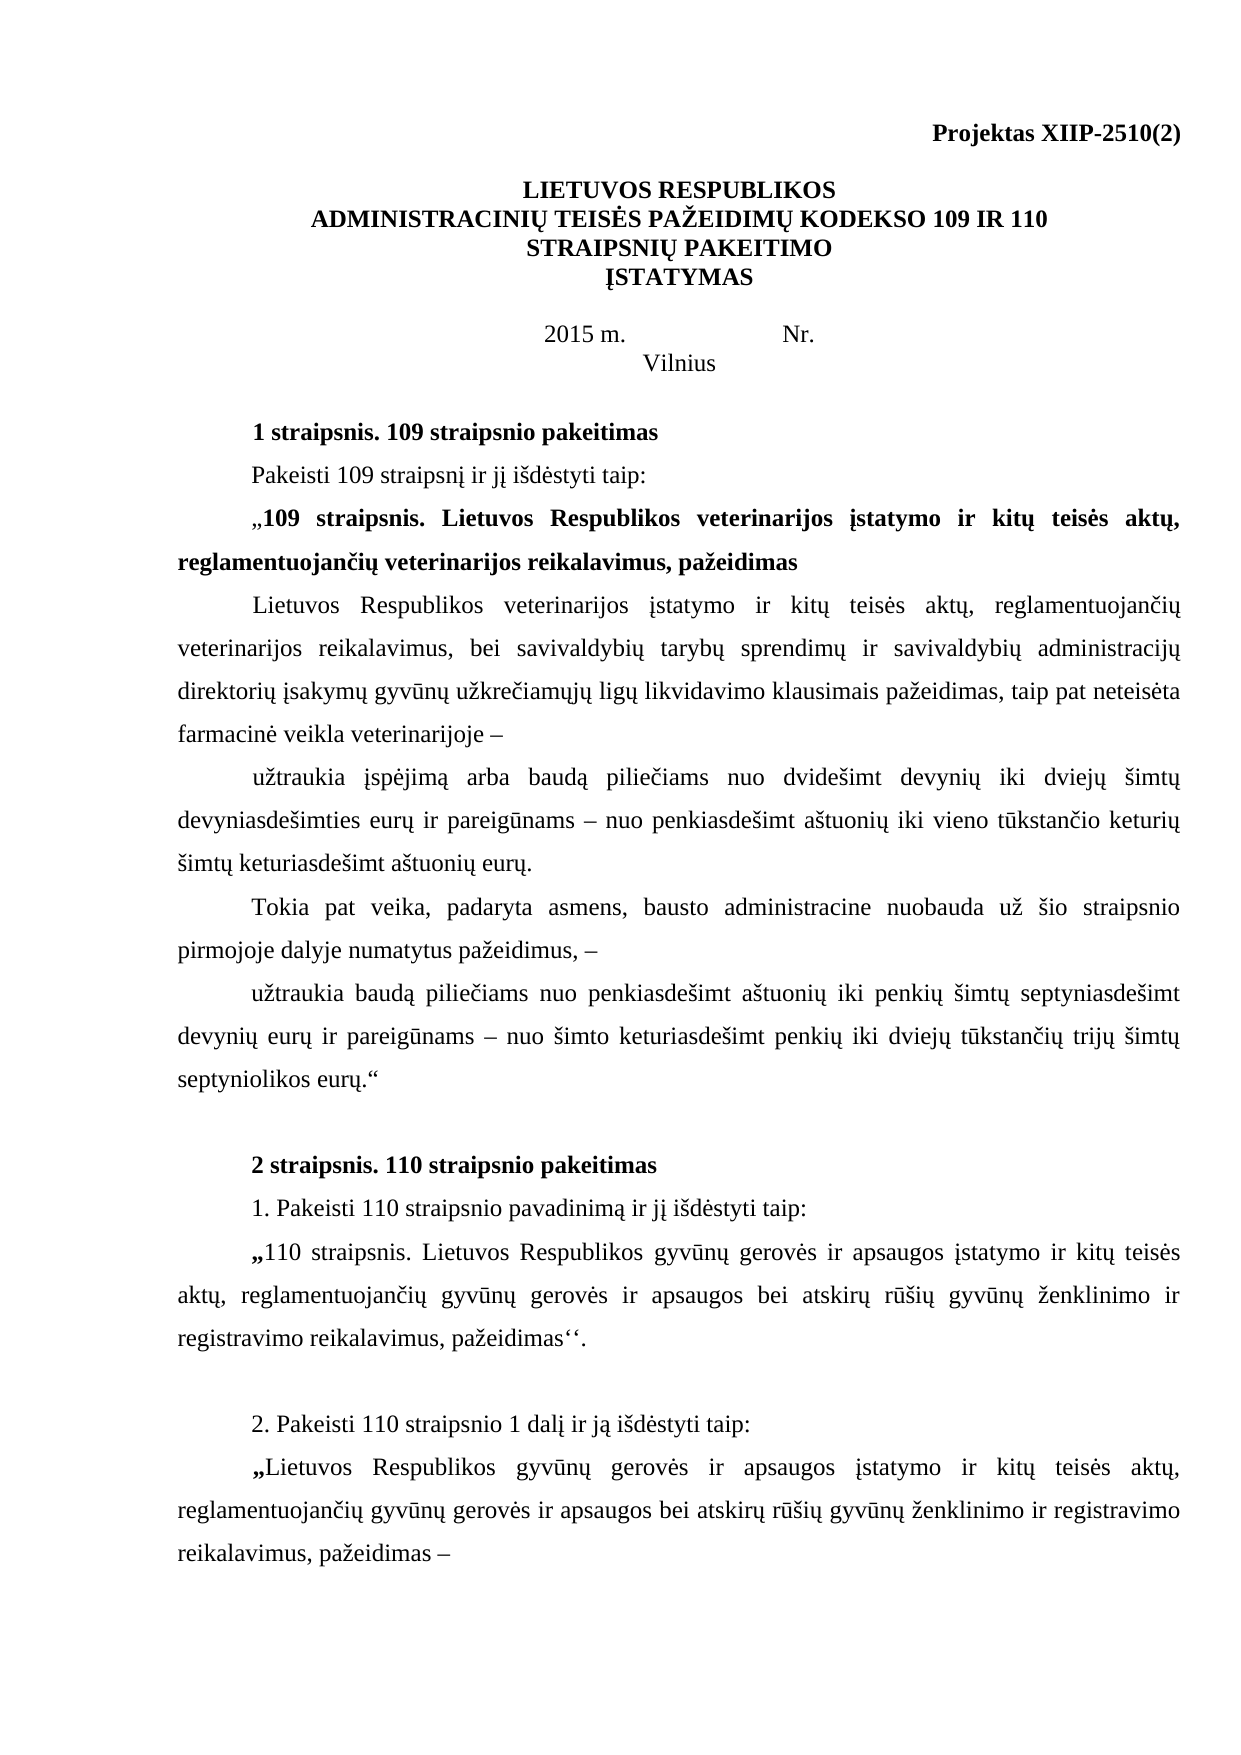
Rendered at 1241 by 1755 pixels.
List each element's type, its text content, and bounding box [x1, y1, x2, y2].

text „109 straipsnis. Lietuvos Respublikos veterinarijos įstatymo ir kitų teisės aktų, reglamentuojančių veterinarijos reikalavimus, pažeidimas [177, 503, 1181, 575]
text Projektas XIIP-2510(2) [177, 118, 1181, 147]
text užtraukia įspėjimą arba baudą piliečiams nuo dvidešimt devynių iki dviejų šimtų devyniasdešimties eurų ir pareigūnams – nuo penkiasdešimt aštuonių iki vieno tūkstančio keturių šimtų keturiasdešimt aštuonių eurų. [177, 762, 1181, 877]
text Tokia pat veika, padaryta asmens, bausto administracine nuobauda už šio straipsnio pirmojoje dalyje numatytus pažeidimus, – [177, 892, 1181, 963]
text ADMINISTRACINIŲ TEISĖS PAŽEIDIMŲ KODEKSO 109 IR 110 [177, 204, 1181, 233]
text „110 straipsnis. Lietuvos Respublikos gyvūnų gerovės ir apsaugos įstatymo ir kitų teisės aktų, reglamentuojančių gyvūnų gerovės ir apsaugos bei atskirų rūšių gyvūnų ženklinimo ir registravimo reikalavimus, pažeidimas‘‘. [177, 1237, 1181, 1352]
text užtraukia baudą piliečiams nuo penkiasdešimt aštuonių iki penkių šimtų septyniasdešimt devynių eurų ir pareigūnams – nuo šimto keturiasdešimt penkių iki dviejų tūkstančių trijų šimtų septyniolikos eurų.“ [177, 978, 1181, 1093]
text LIETUVOS RESPUBLIKOS [177, 176, 1181, 204]
text 1. Pakeisti 110 straipsnio pavadinimą ir jį išdėstyti taip: [177, 1193, 1181, 1222]
text 2 straipsnis. 110 straipsnio pakeitimas [177, 1150, 1181, 1179]
text „Lietuvos Respublikos gyvūnų gerovės ir apsaugos įstatymo ir kitų teisės aktų, reglamentuojančių gyvūnų gerovės ir apsaugos bei atskirų rūšių gyvūnų ženklinimo ir registravimo reikalavimus, pažeidimas – [177, 1452, 1181, 1567]
text 2. Pakeisti 110 straipsnio 1 dalį ir ją išdėstyti taip: [177, 1409, 1181, 1438]
text Pakeisti 109 straipsnį ir jį išdėstyti taip: [177, 460, 1181, 489]
text Vilnius [177, 348, 1181, 377]
text STRAIPSNIŲ PAKEITIMO [177, 233, 1181, 262]
text ĮSTATYMAS [177, 262, 1181, 291]
text 1 straipsnis. 109 straipsnio pakeitimas [177, 417, 1181, 446]
text 2015 m. Nr. [177, 319, 1181, 348]
text Lietuvos Respublikos veterinarijos įstatymo ir kitų teisės aktų, reglamentuojančių veterinarijos reikalavimus, bei savivaldybių tarybų sprendimų ir savivaldybių administracijų direktorių įsakymų gyvūnų užkrečiamųjų ligų likvidavimo klausimais pažeidimas, taip pat neteisėta farmacinė veikla veterinarijoje – [177, 590, 1181, 748]
